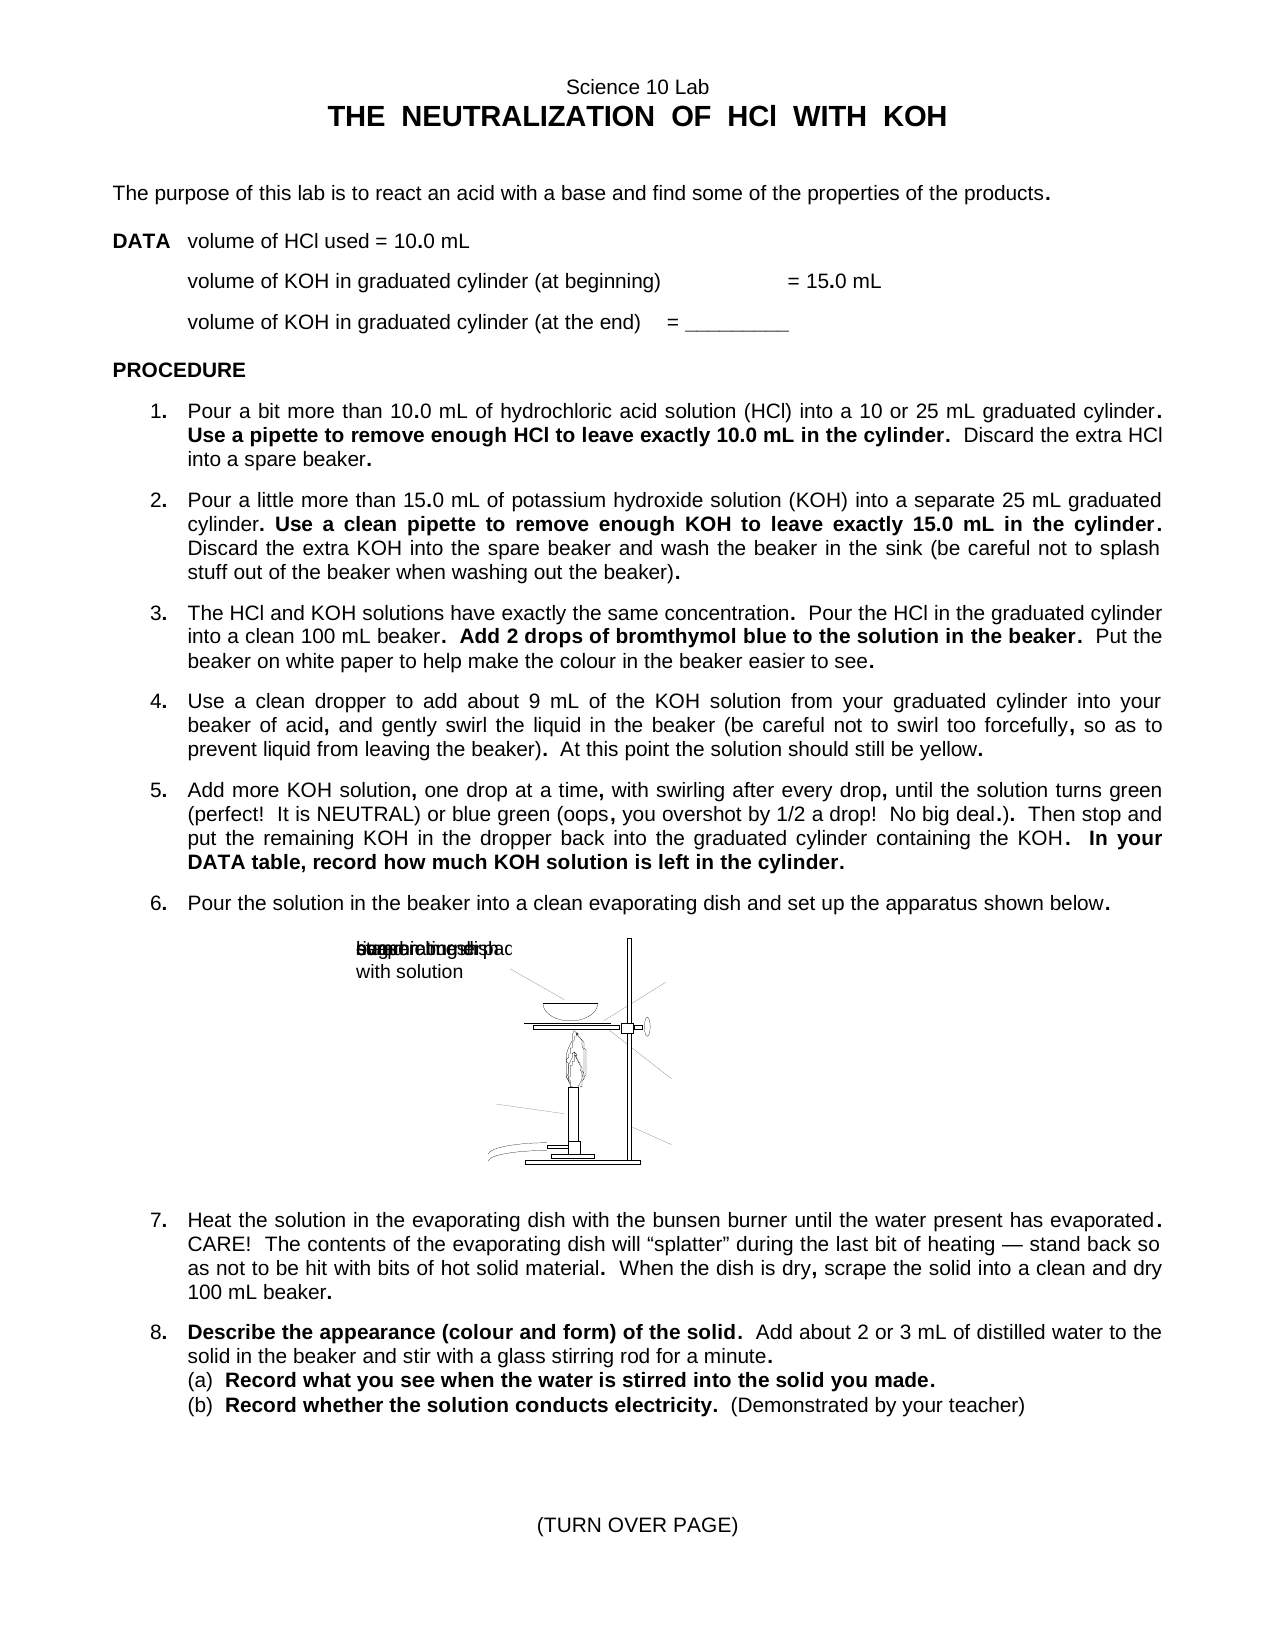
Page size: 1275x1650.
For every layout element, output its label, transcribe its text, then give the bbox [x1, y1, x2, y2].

text 7. Heat the solution in the evaporating dish with the bunsen burner until the water present has evaporated. CARE! The contents of the evaporating dish will “splatter” during the last bit of heating — stand back so as not to be hit with bits of hot solid material. When the dish is dry, scrape the solid into a clean and dry 100 mL beaker. [112, 1207, 1162, 1304]
text volume of KOH in graduated cylinder (at beginning) = 15.0 mL [112, 269, 1162, 293]
text THE NEUTRALIZATION OF HCl WITH KOH [112, 99, 1162, 133]
text 3. The HCl and KOH solutions have exactly the same concentration. Pour the HCl in the graduated cylinder into a clean 100 mL beaker. Add 2 drops of bromthymol blue to the solution in the beaker. Put the beaker on white paper to help make the colour in the beaker easier to see. [112, 600, 1162, 673]
text 2. Pour a little more than 15.0 mL of potassium hydroxide solution (KOH) into a separate 25 mL graduated cylinder. Use a clean pipette to remove enough KOH to leave exactly 15.0 mL in the cylinder. Discard the extra KOH into the spare beaker and wash the beaker in the sink (be careful not to splash stuff out of the beaker when washing out the beaker). [112, 488, 1162, 584]
text 6. Pour the solution in the beaker into a clean evaporating dish and set up the apparatus shown below. [112, 891, 1162, 915]
text PROCEDURE [112, 358, 1162, 382]
text 8. Describe the appearance (colour and form) of the solid. Add about 2 or 3 mL of distilled water to the solid in the beaker and stir with a glass stirring rod for a minute. [112, 1320, 1162, 1368]
text (b) Record whether the solution conducts electricity. (Demonstrated by your teacher) [112, 1392, 1162, 1417]
text Science 10 Lab [112, 75, 1162, 99]
text 1. Pour a bit more than 10.0 mL of hydrochloric acid solution (HCl) into a 10 or 25 mL graduated cylinder. Use a pipette to remove enough HCl to leave exactly 10.0 mL in the cylinder. Discard the extra HCl into a spare beaker. [112, 399, 1162, 471]
text DATA volume of HCl used = 10.0 mL [112, 229, 1162, 253]
text (a) Record what you see when the water is stirred into the solid you made. [112, 1368, 1162, 1392]
text The purpose of this lab is to react an acid with a base and find some of the properties of the products. [112, 181, 1162, 205]
text 5. Add more KOH solution, one drop at a time, with swirling after every drop, until the solution turns green (perfect! It is NEUTRAL) or blue green (oops, you overshot by 1/2 a drop! No big deal.). Then stop and put the remaining KOH in the dropper back into the graduated cylinder containing the KOH. In your DATA table, record how much KOH solution is left in the cylinder. [112, 778, 1162, 874]
text 4. Use a clean dropper to add about 9 mL of the KOH solution from your graduated cylinder into your beaker of acid, and gently swirl the liquid in the beaker (be careful not to swirl too forcefully, so as to prevent liquid from leaving the beaker). At this point the solution should still be yellow. [112, 689, 1162, 761]
text (TURN OVER PAGE) [112, 1513, 1162, 1537]
text volume of KOH in graduated cylinder (at the end) = _________ [112, 310, 1162, 334]
